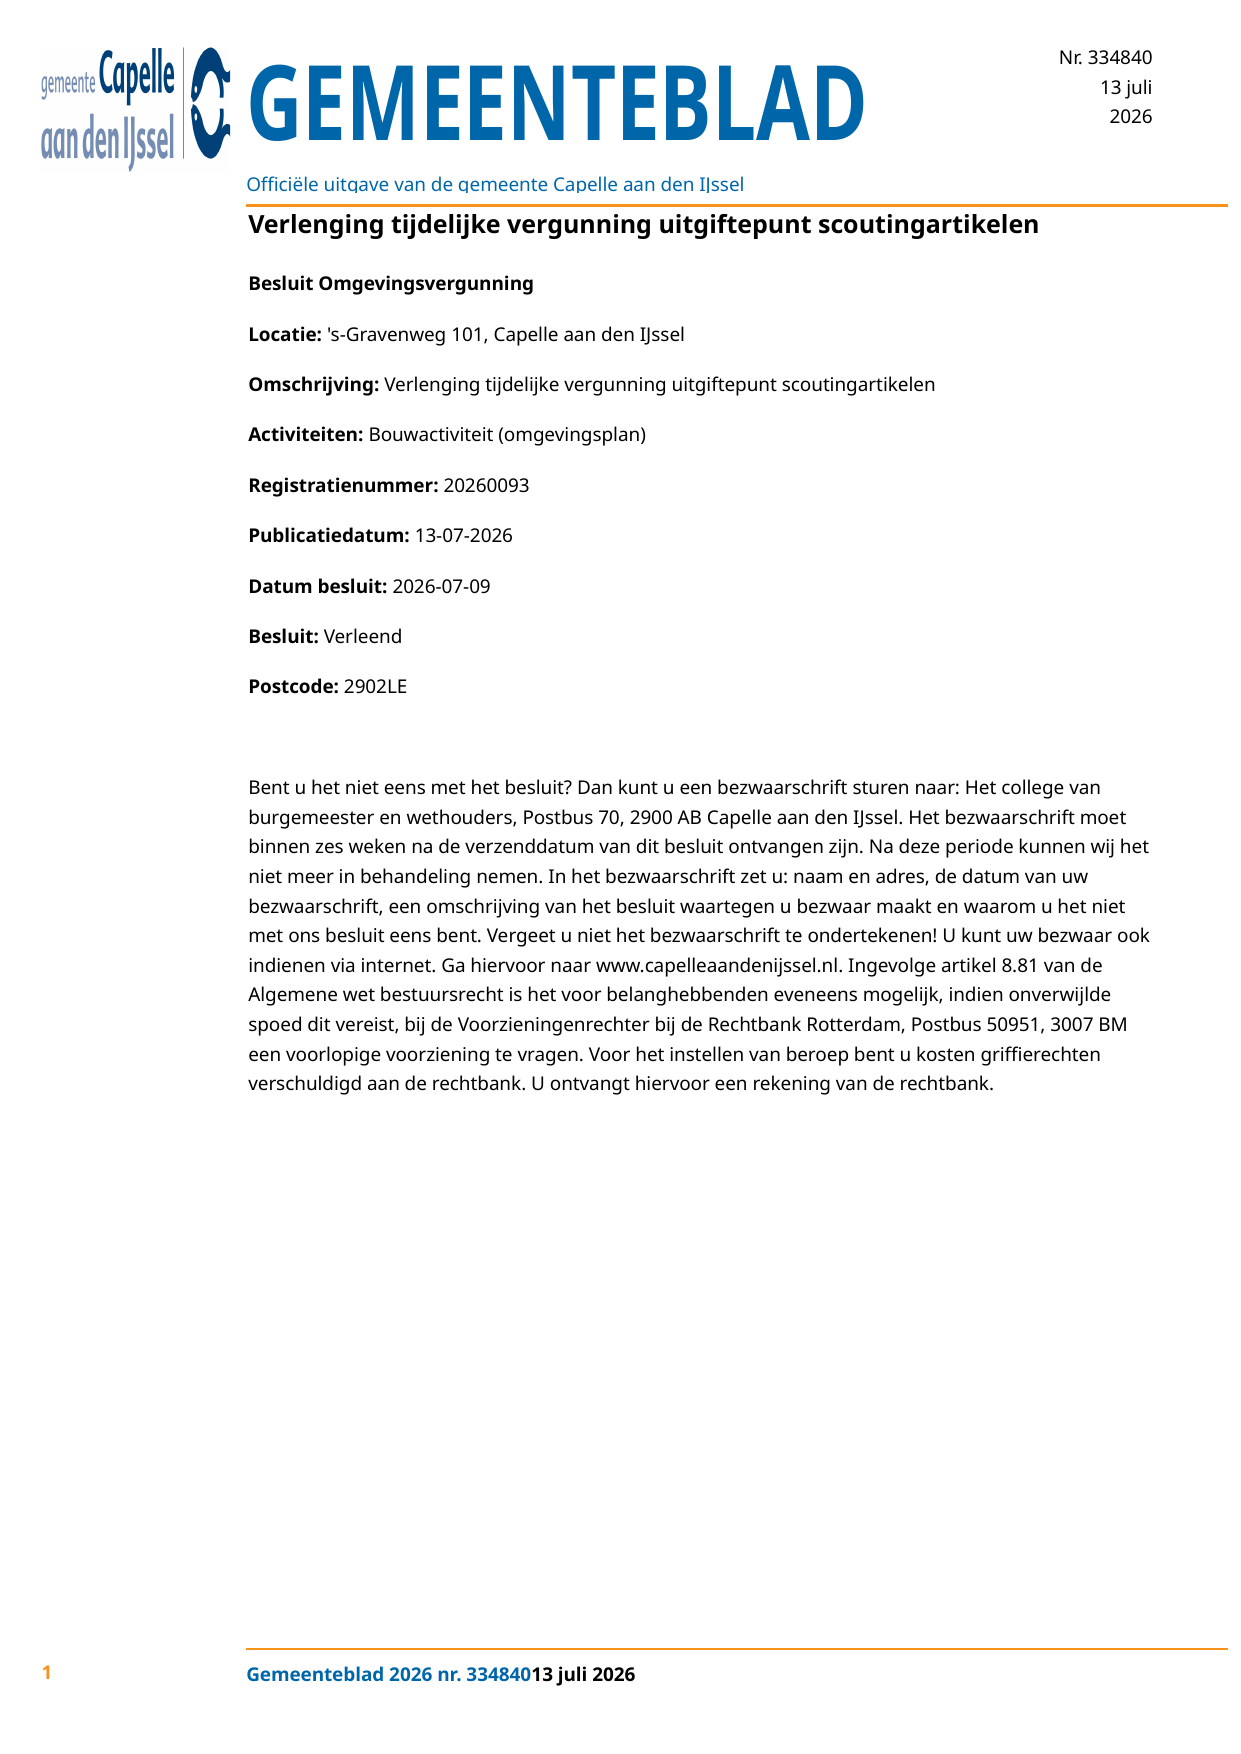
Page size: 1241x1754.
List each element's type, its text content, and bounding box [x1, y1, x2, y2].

text Bent u het niet eens met het besluit? Dan kunt u een bezwaarschrift sturen naar: Het college van burgemeester en wethouders, Postbus 70, 2900 AB Capelle aan den IJssel. Het bezwaarschrift moet binnen zes weken na de verzenddatum van dit besluit ontvangen zijn. Na deze periode kunnen wij het niet meer in behandeling nemen. In het bezwaarschrift zet u: naam en adres, de datum van uw bezwaarschrift, een omschrijving van het besluit waartegen u bezwaar maakt en waarom u het niet met ons besluit eens bent. Vergeet u niet het bezwaarschrift te ondertekenen! U kunt uw bezwaar ook indienen via internet. Ga hiervoor naar www.capelleaandenijssel.nl. Ingevolge artikel 8.81 van de Algemene wet bestuursrecht is het voor belanghebbenden eveneens mogelijk, indien onverwijlde spoed dit vereist, bij de Voorzieningenrechter bij de Rechtbank Rotterdam, Postbus 50951, 3007 BM een voorlopige voorziening te vragen. Voor het instellen van beroep bent u kosten griffierechten verschuldigd aan de rechtbank. U ontvangt hiervoor een rekening van de rechtbank. [248, 774, 1152, 1096]
text Postcode: 2902LE [248, 674, 1152, 699]
text Publicatiedatum: 13-07-2026 [248, 522, 1152, 548]
text Activiteiten: Bouwactiviteit (omgevingsplan) [248, 422, 1152, 447]
picture [41, 47, 231, 172]
text Besluit Omgevingsvergunning [248, 270, 1152, 296]
text Besluit: Verleend [248, 623, 1152, 649]
text Locatie: 's-Gravenweg 101, Capelle aan den IJssel [248, 321, 1152, 346]
text Verlenging tijdelijke vergunning uitgiftepunt scoutingartikelen [248, 207, 1152, 241]
text Registratienummer: 20260093 [248, 472, 1152, 498]
text Omschrijving: Verlenging tijdelijke vergunning uitgiftepunt scoutingartikelen [248, 371, 1152, 397]
text Datum besluit: 2026-07-09 [248, 573, 1152, 598]
